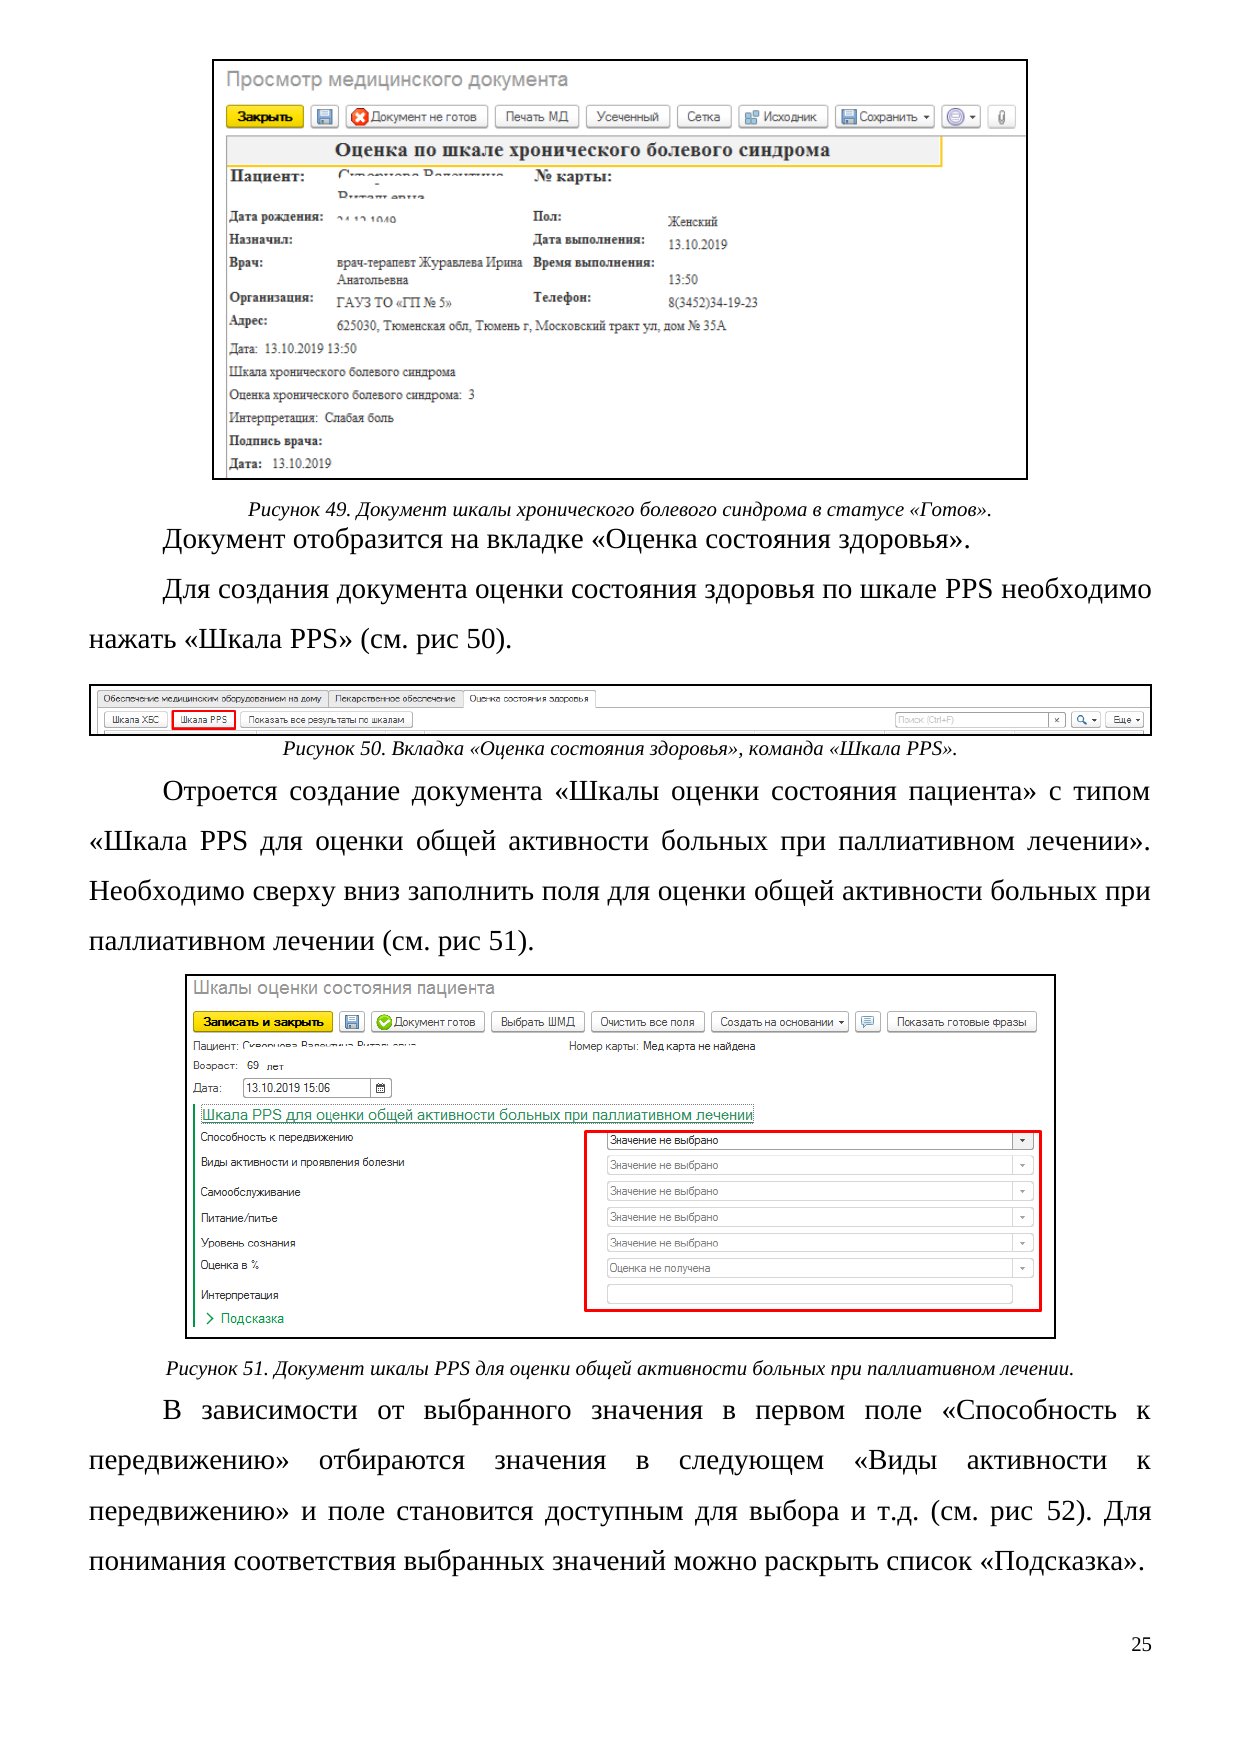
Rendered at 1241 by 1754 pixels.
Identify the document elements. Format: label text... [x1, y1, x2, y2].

picture [91, 686, 1150, 734]
text Документ отобразится на вкладке «Оценка состояния здоровья». [89, 521, 1152, 554]
text Отроется создание документа «Шкалы оценки состояния пациента» с типом «Шкала PPS для оценки общей активности больных при паллиативном лечении». Необходимо сверху вниз заполнить поля для оценки общей активности больных при паллиативном лечении (см. рис 51). [89, 773, 1152, 957]
text Рисунок 49. Документ шкалы хронического болевого синдрома в статусе «Готов». [89, 497, 1152, 521]
text Рисунок 51. Документ шкалы PPS для оценки общей активности больных при паллиативном лечении. [89, 1355, 1152, 1379]
text В зависимости от выбранного значения в первом поле «Способность к передвижению» отбираются значения в следующем «Виды активности к передвижению» и поле становится доступным для выбора и т.д. (см. рис 52). Для понимания соответствия выбранных значений можно раскрыть список «Подсказка». [89, 1392, 1152, 1576]
picture [214, 61, 1026, 478]
text Для создания документа оценки состояния здоровья по шкале PPS необходимо нажать «Шкала PPS» (см. рис 50). [89, 571, 1152, 655]
picture [187, 976, 1054, 1337]
text Рисунок 50. Вкладка «Оценка состояния здоровья», команда «Шкала PPS». [89, 736, 1152, 760]
